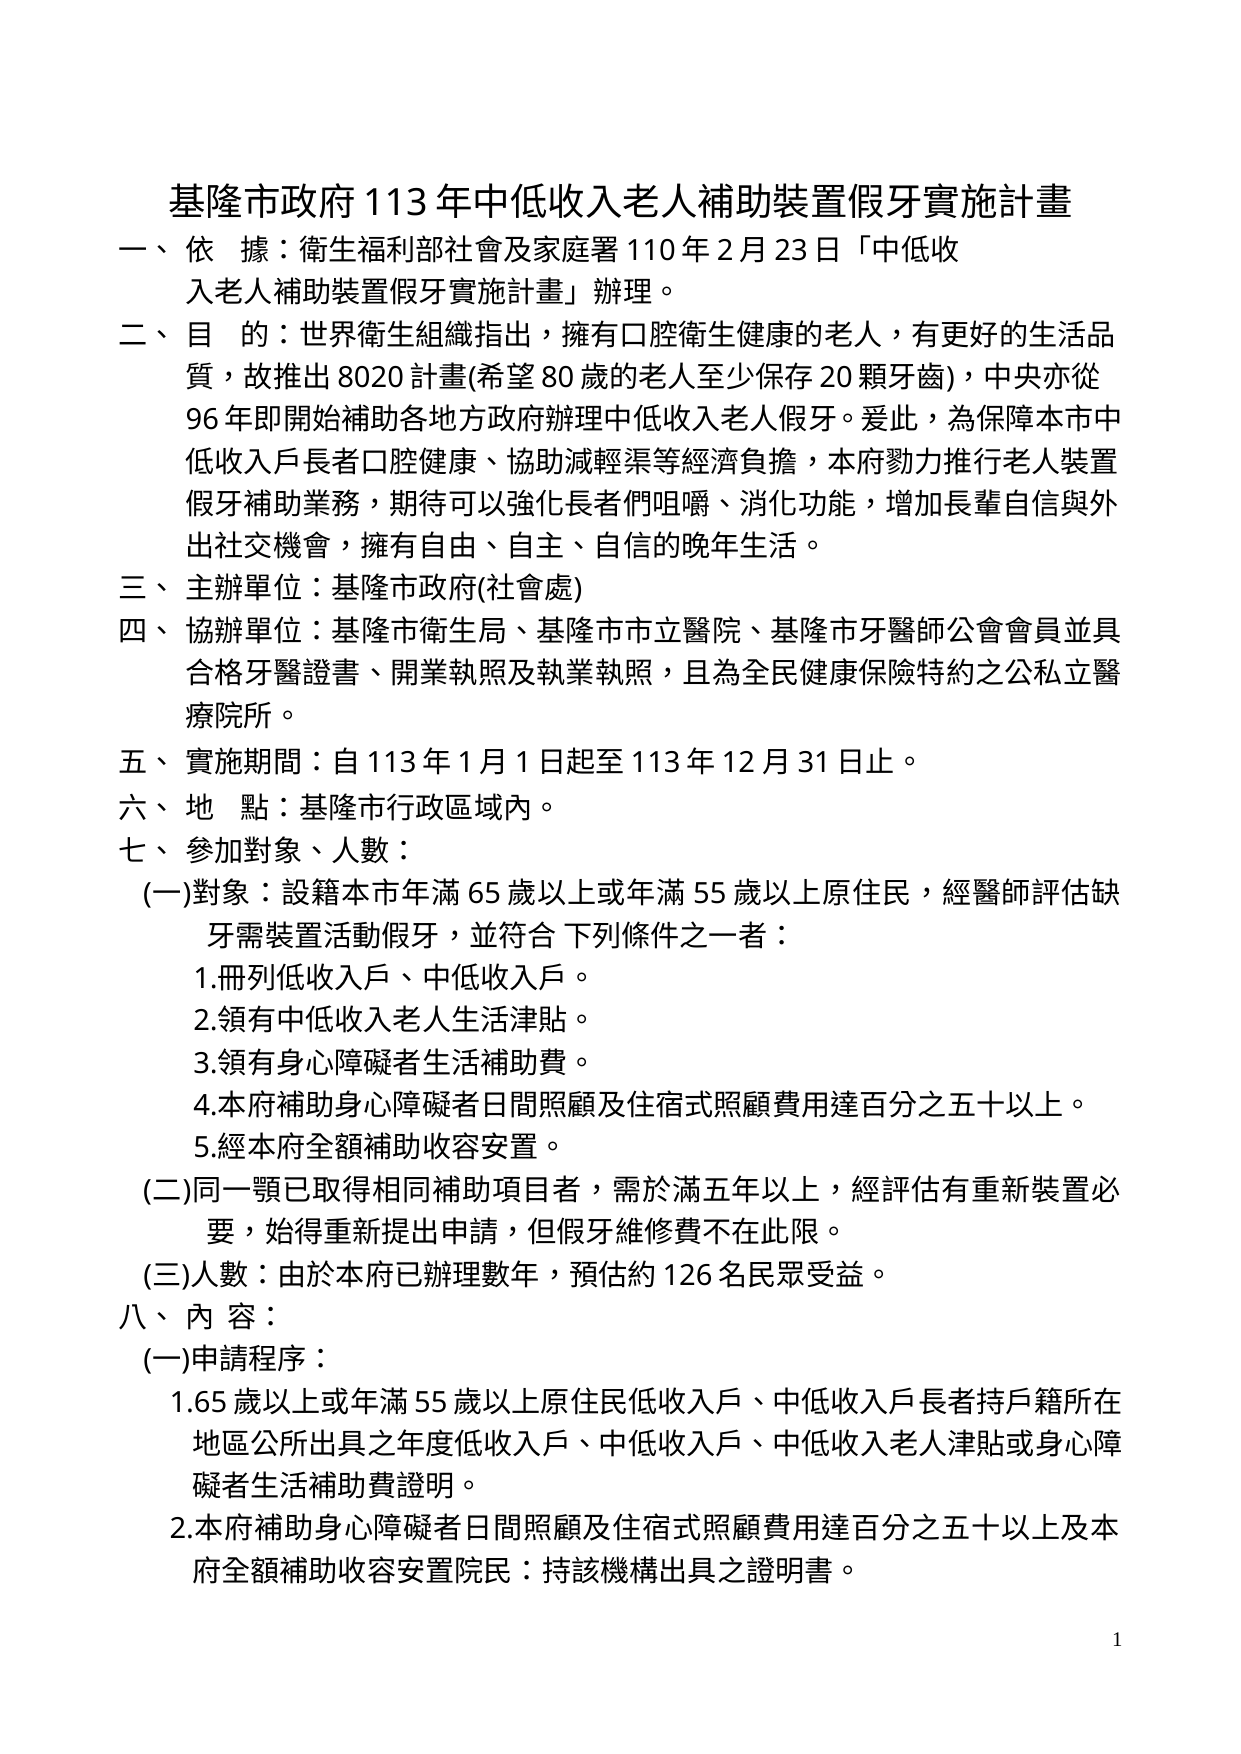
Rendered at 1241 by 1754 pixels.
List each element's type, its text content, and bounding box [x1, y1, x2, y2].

text (三)人數：由於本府已辦理數年，預估約126名民眾受益。 [143, 1251, 1122, 1293]
text (一)申請程序： [143, 1336, 1122, 1378]
text 2.領有中低收入老人生活津貼。 [193, 997, 1122, 1039]
list 依 據：衛生福利部社會及家庭署110年2月23日「中低收 [118, 226, 1122, 269]
list 協辦單位：基隆市衛生局、基隆市市立醫院、基隆市牙醫師公會會員並具合格牙醫證書、開業執照及執業執照，且為全民健康保險特約之公私立醫療院所。 [118, 607, 1122, 734]
text 1.65歲以上或年滿55歲以上原住民低收入戶、中低收入戶長者持戶籍所在地區公所出具之年度低收入戶、中低收入戶、中低收入老人津貼或身心障礙者生活補助費證明。 [169, 1378, 1122, 1505]
list 內 容： [118, 1293, 1122, 1336]
text 基隆市政府113年中低收入老人補助裝置假牙實施計畫 [118, 118, 1122, 226]
text 3.領有身心障礙者生活補助費。 [193, 1039, 1122, 1082]
text (一)對象：設籍本市年滿65歲以上或年滿55歲以上原住民，經醫師評估缺牙需裝置活動假牙，並符合 下列條件之一者： [143, 870, 1122, 954]
list 目 的：世界衛生組織指出，擁有口腔衛生健康的老人，有更好的生活品質，故推出8020計畫(希望80歲的老人至少保存20顆牙齒)，中央亦從96年即開始補助各地方政府辦理中低收入老人假牙。爰此，為保障本市中低收入戶長者口腔健康、協助減輕渠等經濟負擔，本府勠力推行老人裝置假牙補助業務，期待可以強化長者們咀嚼、消化功能，增加長輩自信與外出社交機會，擁有自由、自主、自信的晚年生活。 [118, 311, 1122, 565]
list 地 點：基隆市行政區域內。 [118, 785, 1122, 827]
text 1.冊列低收入戶、中低收入戶。 [193, 954, 1122, 997]
text 2.本府補助身心障礙者日間照顧及住宿式照顧費用達百分之五十以上及本府全額補助收容安置院民：持該機構出具之證明書。 [169, 1505, 1122, 1590]
text 入老人補助裝置假牙實施計畫」辦理。 [185, 269, 1122, 311]
text (二)同一顎已取得相同補助項目者，需於滿五年以上，經評估有重新裝置必要，始得重新提出申請，但假牙維修費不在此限。 [143, 1166, 1122, 1251]
text 4.本府補助身心障礙者日間照顧及住宿式照顧費用達百分之五十以上。 [193, 1082, 1122, 1124]
list 實施期間：自113年1月1日起至113年12 月31日止。 [118, 738, 1190, 781]
list 主辦單位：基隆市政府(社會處) [118, 565, 1122, 607]
text 5.經本府全額補助收容安置。 [193, 1124, 1122, 1166]
list 參加對象、人數： [118, 827, 1122, 870]
